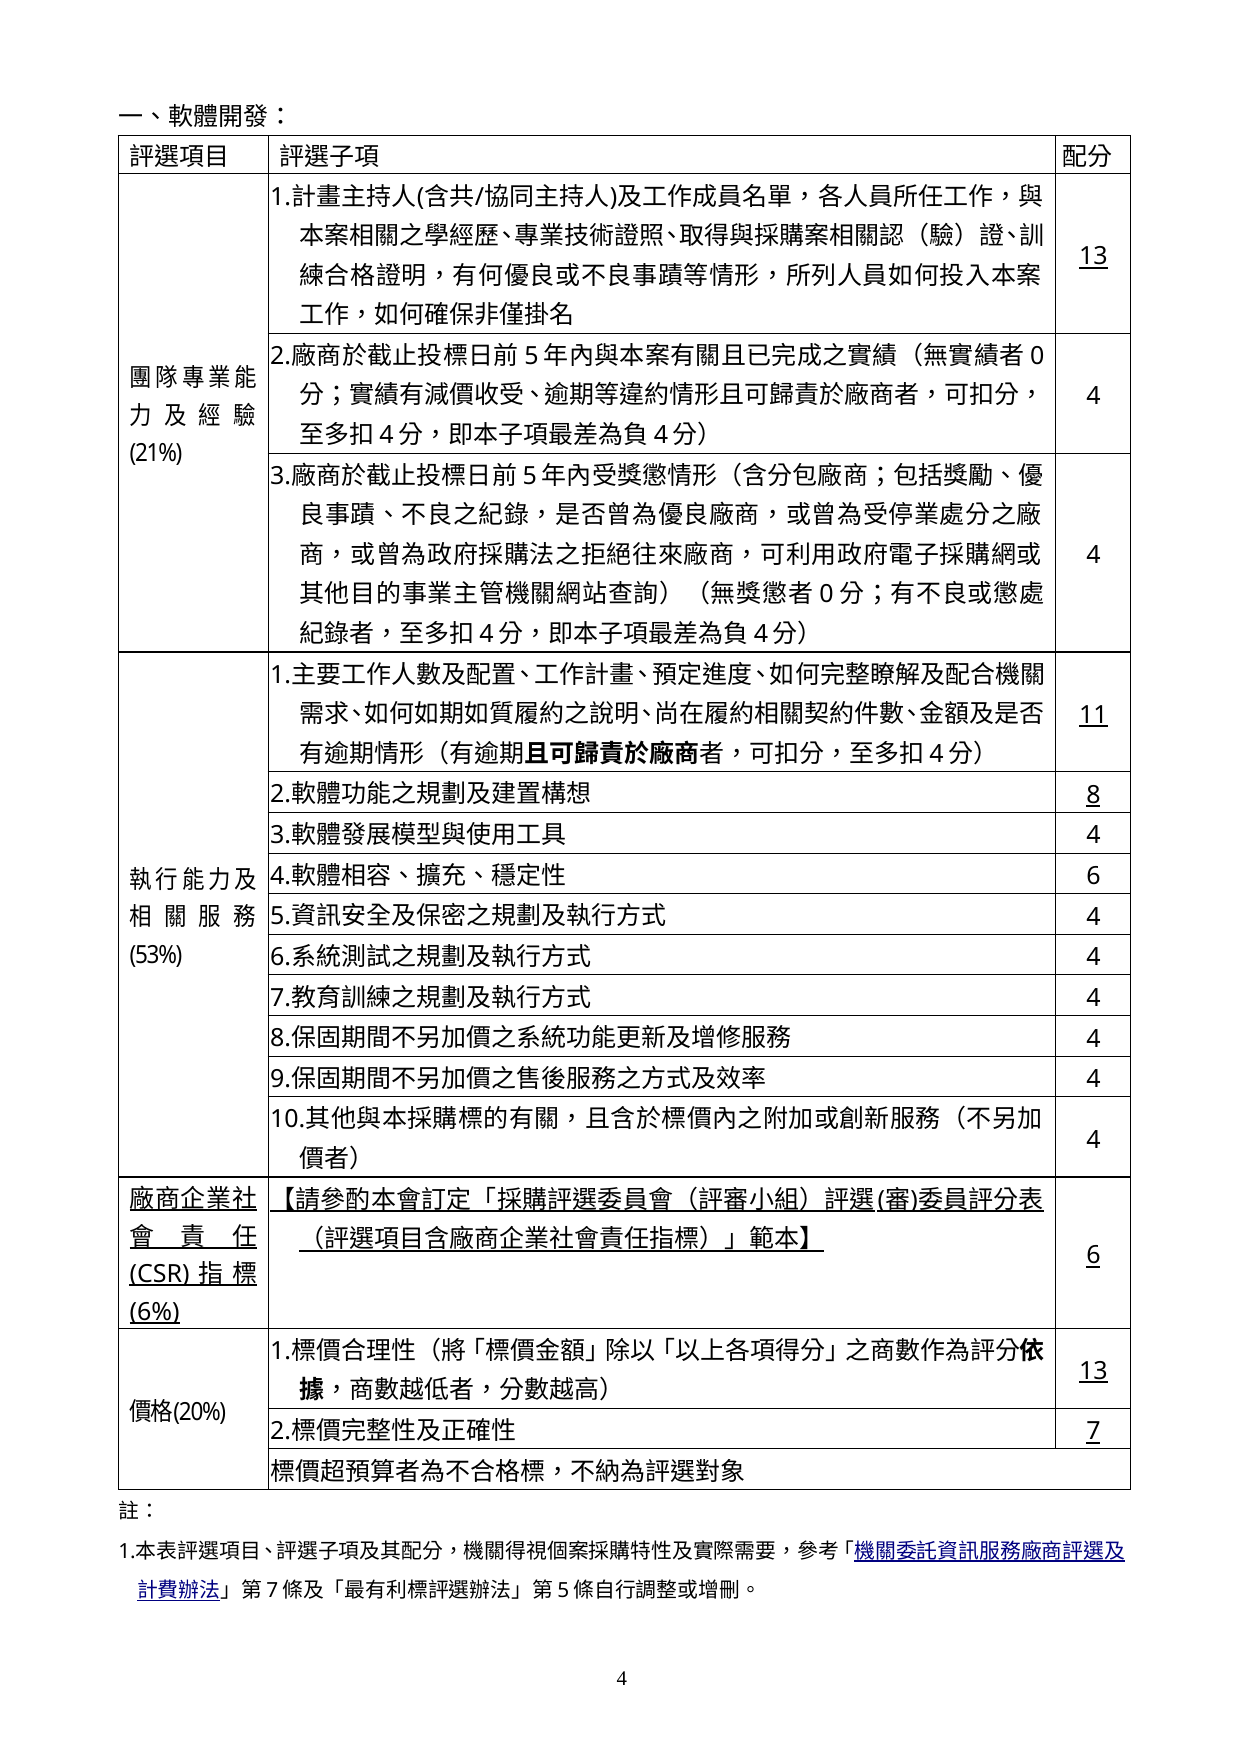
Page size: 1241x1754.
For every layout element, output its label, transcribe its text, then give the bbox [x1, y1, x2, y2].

table_cell 13 [1056, 174, 1130, 333]
table_cell 6 [1056, 1178, 1130, 1327]
table_cell 9.保固期間不另加價之售後服務之方式及效率 [269, 1057, 1055, 1096]
table_header 評選子項 [269, 136, 1055, 173]
table_cell 1.標價合理性（將「標價金額」除以「以上各項得分」之商數作為評分依據，商數越低者，分數越高） [269, 1329, 1055, 1408]
table_cell 3.廠商於截止投標日前5年內受獎懲情形（含分包廠商；包括獎勵、優良事蹟、不良之紀錄，是否曾為優良廠商，或曾為受停業處分之廠商，或曾為政府採購法之拒絕往來廠商，可利用政府電子採購網或其他目的事業主管機關網站查詢）（無獎懲者0分；有不良或懲處紀錄者，至多扣4分，即本子項最差為負4分） [269, 454, 1055, 651]
table_cell 1.計畫主持人(含共/協同主持人)及工作成員名單，各人員所任工作，與本案相關之學經歷、專業技術證照、取得與採購案相關認（驗）證、訓練合格證明，有何優良或不良事蹟等情形，所列人員如何投入本案工作，如何確保非僅掛名 [269, 174, 1055, 333]
table_cell 2.標價完整性及正確性 [269, 1409, 1055, 1448]
table_cell 4.軟體相容、擴充、穩定性 [269, 854, 1055, 893]
table_cell 8.保固期間不另加價之系統功能更新及增修服務 [269, 1016, 1055, 1056]
table_cell 6 [1056, 854, 1130, 893]
table_cell 團隊專業能力及經驗(21%) [119, 174, 268, 651]
table_header 評選項目 [119, 136, 268, 173]
table_cell 4 [1056, 1097, 1130, 1176]
table_header 配分 [1056, 136, 1130, 173]
table_cell 5.資訊安全及保密之規劃及執行方式 [269, 894, 1055, 934]
table_cell 價格(20%) [119, 1329, 268, 1489]
table_cell 1.主要工作人數及配置、工作計畫、預定進度、如何完整瞭解及配合機關需求、如何如期如質履約之說明、尚在履約相關契約件數、金額及是否有逾期情形（有逾期且可歸責於廠商者，可扣分，至多扣4分） [269, 653, 1055, 771]
table_cell 4 [1056, 935, 1130, 974]
table_cell 標價超預算者為不合格標，不納為評選對象 [269, 1449, 1130, 1489]
table_cell 2.廠商於截止投標日前5年內與本案有關且已完成之實績（無實績者0分；實績有減價收受、逾期等違約情形且可歸責於廠商者，可扣分，至多扣4分，即本子項最差為負4分） [269, 334, 1055, 452]
table_cell 4 [1056, 813, 1130, 852]
table_cell 13 [1056, 1329, 1130, 1408]
table_cell 8 [1056, 772, 1130, 812]
text 1.本表評選項目、評選子項及其配分，機關得視個案採購特性及實際需要，參考「機關委託資訊服務廠商評選及計費辦法」第7條及「最有利標評選辦法」第5條自行調整或增刪。 [118, 1529, 1125, 1609]
table_cell 執行能力及相關服務(53%) [119, 653, 268, 1176]
table_cell 2.軟體功能之規劃及建置構想 [269, 772, 1055, 812]
text 一、軟體開發： [118, 95, 1125, 135]
table_cell 10.其他與本採購標的有關，且含於標價內之附加或創新服務（不另加價者） [269, 1097, 1055, 1176]
table_cell 【請參酌本會訂定「採購評選委員會（評審小組）評選(審)委員評分表（評選項目含廠商企業社會責任指標）」範本】 [269, 1178, 1055, 1327]
table_cell 4 [1056, 454, 1130, 651]
table_cell 廠商企業社會責任(CSR)指標(6%) [119, 1178, 268, 1327]
table_cell 4 [1056, 1057, 1130, 1096]
table_cell 3.軟體發展模型與使用工具 [269, 813, 1055, 852]
table_cell 11 [1056, 653, 1130, 771]
table_cell 4 [1056, 1016, 1130, 1056]
table_cell 4 [1056, 334, 1130, 452]
table_cell 7.教育訓練之規劃及執行方式 [269, 975, 1055, 1015]
table_cell 6.系統測試之規劃及執行方式 [269, 935, 1055, 974]
table_cell 7 [1056, 1409, 1130, 1448]
table_cell 4 [1056, 975, 1130, 1015]
table_cell 4 [1056, 894, 1130, 934]
text 註： [118, 1490, 1125, 1529]
